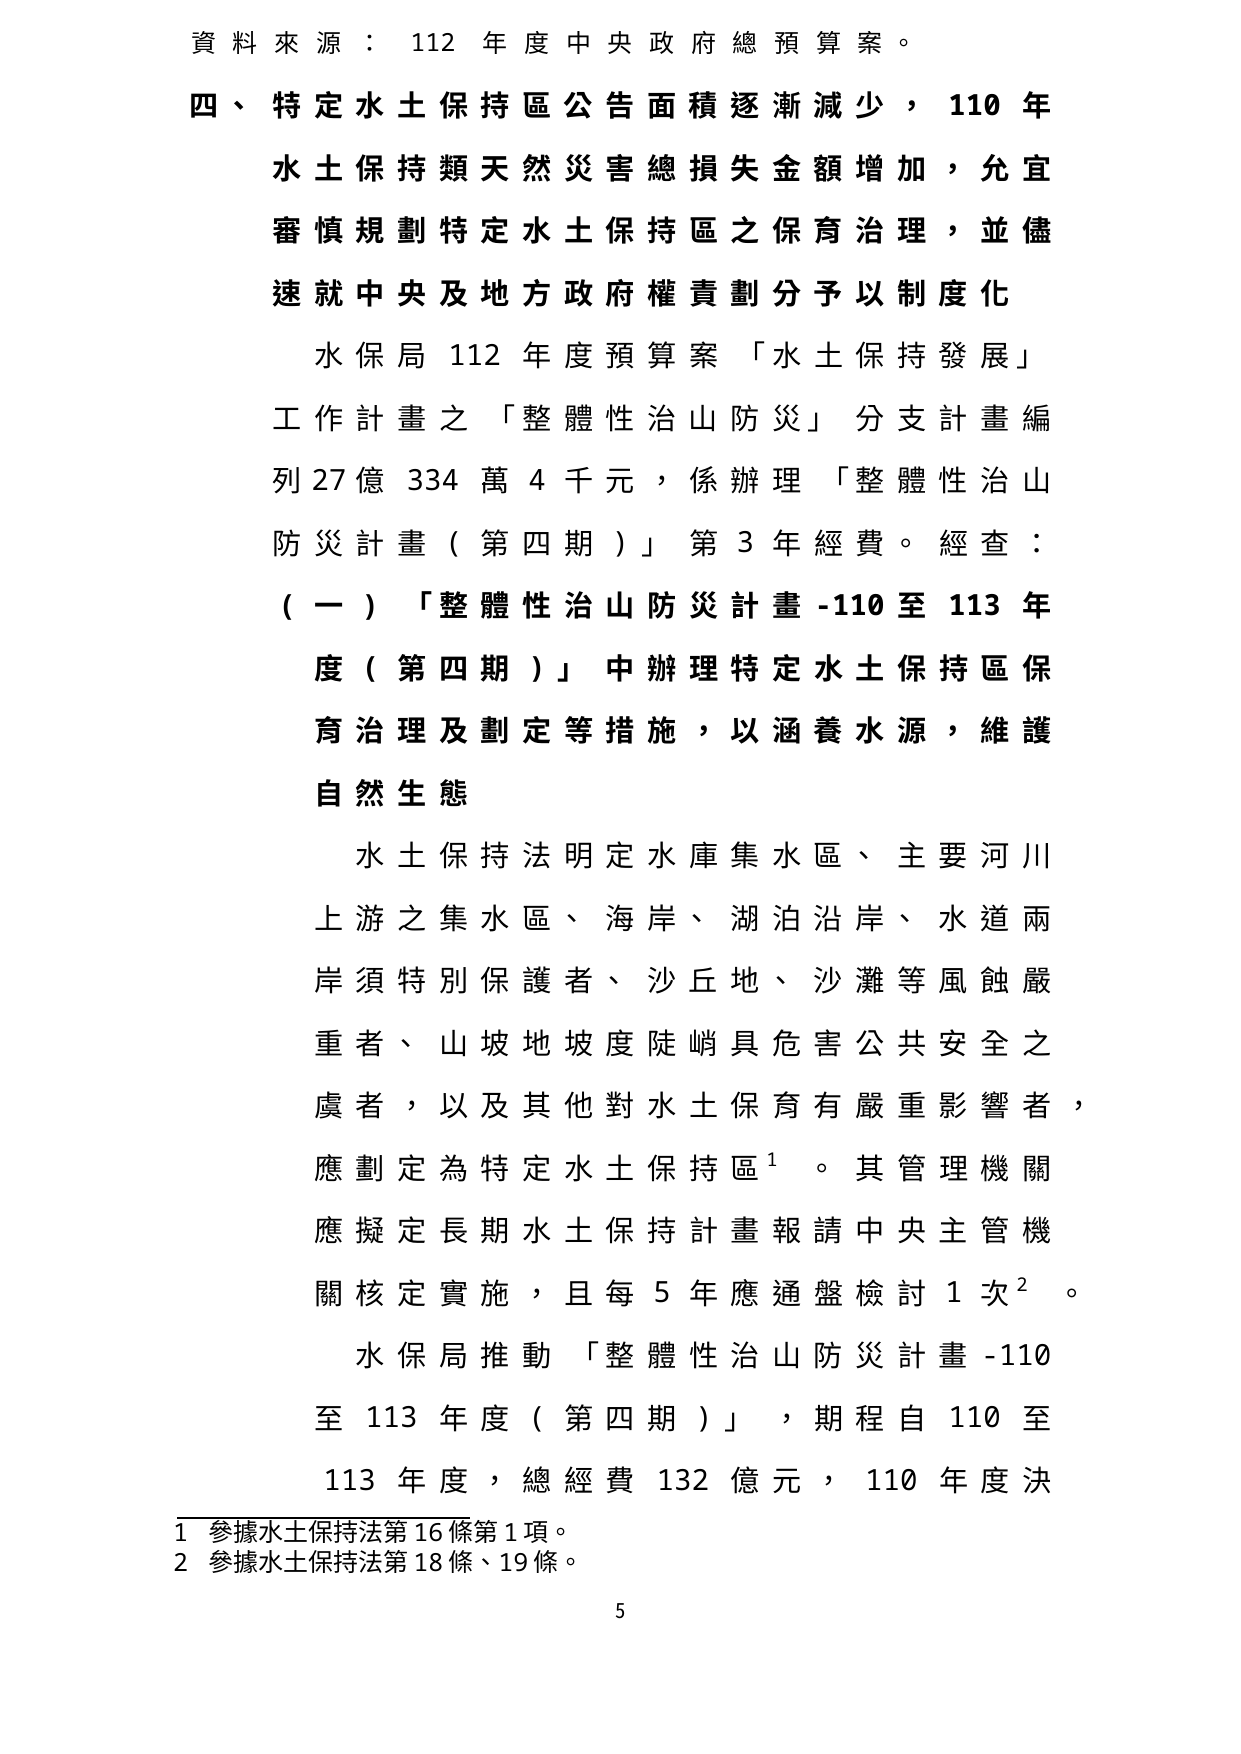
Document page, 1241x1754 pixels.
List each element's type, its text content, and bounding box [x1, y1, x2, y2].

text 參據水土保持法第16條第1項。 [173, 1518, 1063, 1548]
text 參據水土保持法第18條、19條。 [173, 1548, 1063, 1577]
text 水保局推動「整體性治山防災計畫-110至113年度(第四期)」，期程自110至113年度，總經費132億元，110年度決 [271, 1312, 1058, 1500]
text 四、特定水土保持區公告面積逐漸減少，110年水土保持類天然災害總損失金額增加，允宜審慎規劃特定水土保持區之保育治理，並儘速就中央及地方政府權責劃分予以制度化 [183, 62, 1058, 312]
text 水保局112年度預算案「水土保持發展」工作計畫之「整體性治山防災」分支計畫編列27億334萬4千元，係辦理「整體性治山防災計畫(第四期)」第3年經費。經查： [242, 312, 1058, 562]
text 水土保持法明定水庫集水區、主要河川上游之集水區、海岸、湖泊沿岸、水道兩岸須特別保護者、沙丘地、沙灘等風蝕嚴重者、山坡地坡度陡峭具危害公共安全之虞者，以及其他對水土保育有嚴重影響者，應劃定為特定水土保持區。其管理機關應擬定長期水土保持計畫報請中央主管機關核定實施，且每5年應通盤檢討1次。 [271, 812, 1058, 1312]
text 資料來源：112年度中央政府總預算案。 [183, 0, 1058, 62]
text (一)「整體性治山防災計畫-110至113年度(第四期)」中辦理特定水土保持區保育治理及劃定等措施，以涵養水源，維護自然生態 [242, 562, 1058, 812]
